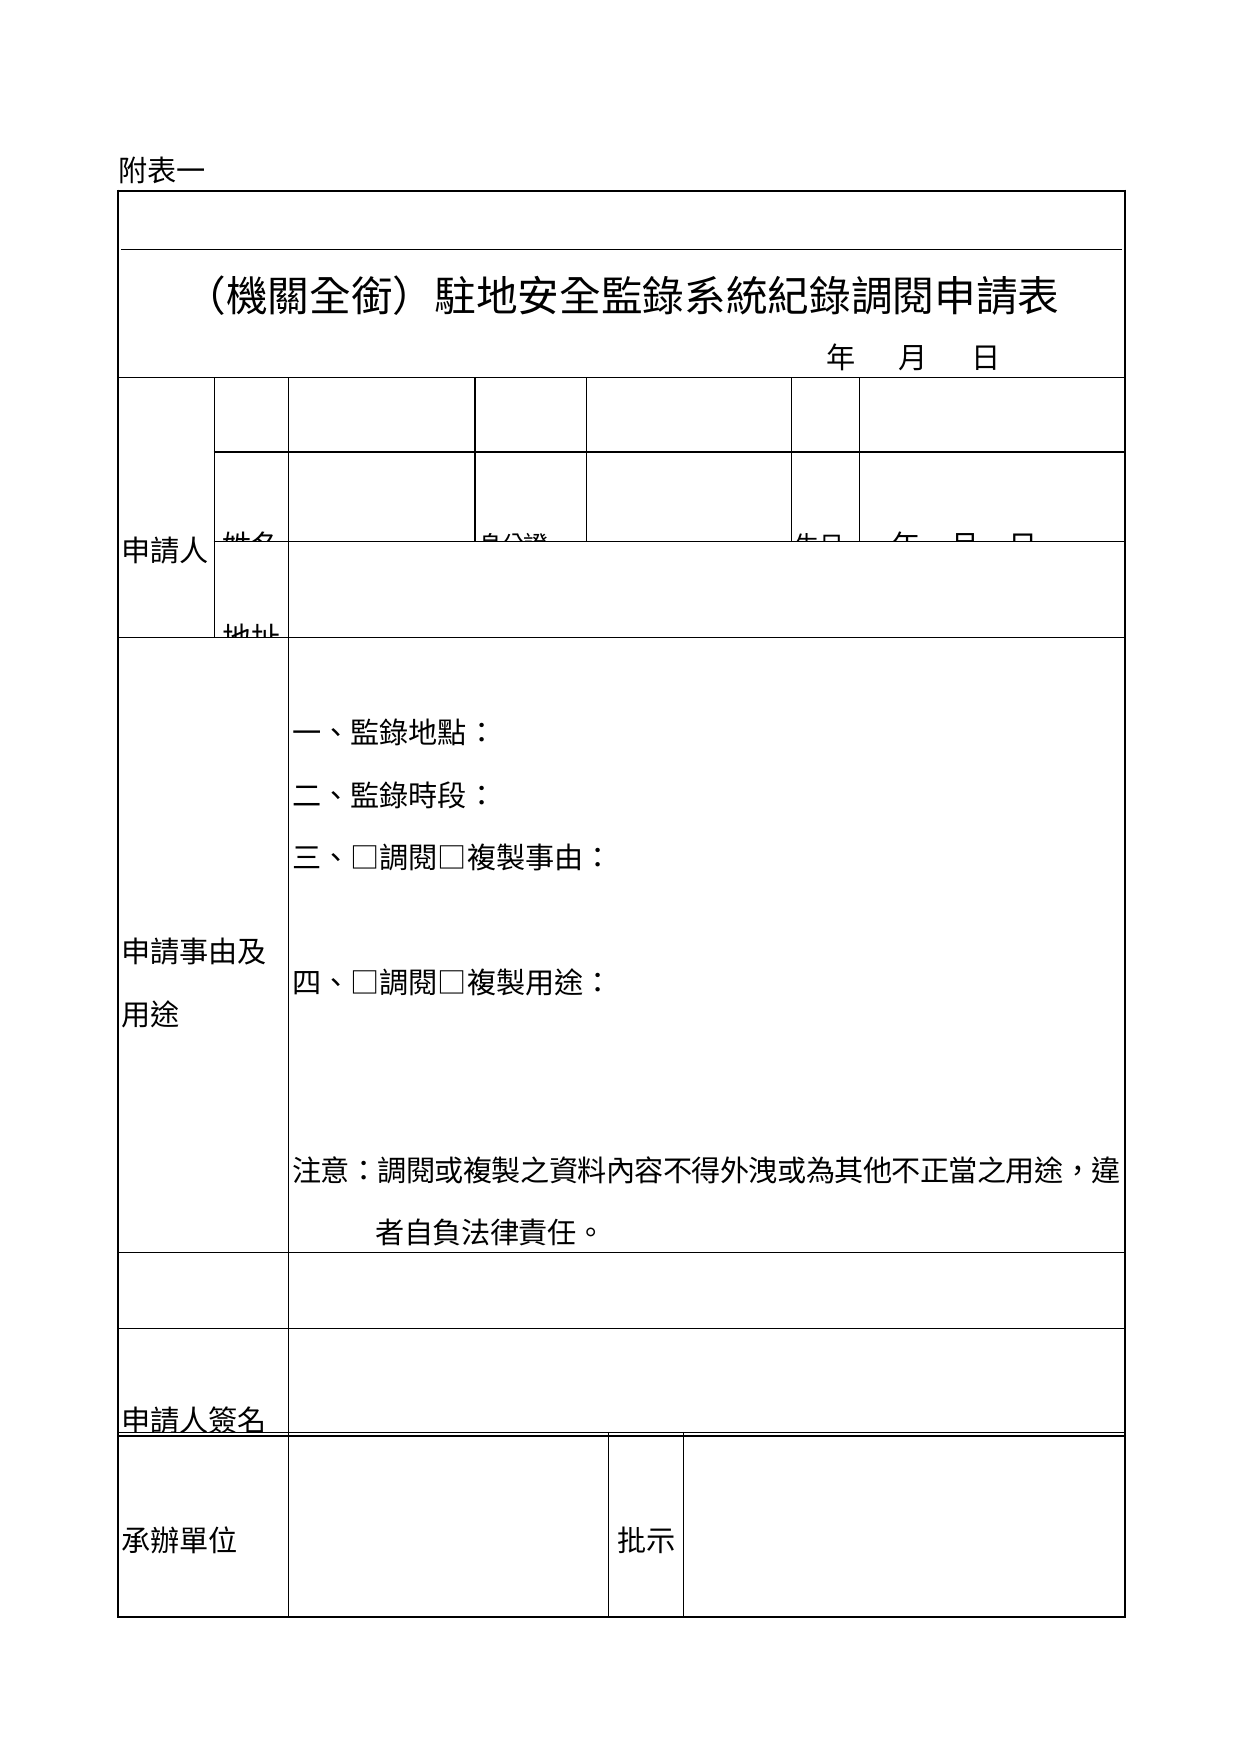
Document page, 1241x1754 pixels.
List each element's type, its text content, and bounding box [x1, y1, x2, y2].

table_cell 批示 [609, 1437, 683, 1616]
table_cell 地址 [215, 542, 288, 637]
table_cell [289, 453, 474, 541]
table_cell 姓名 [215, 453, 288, 541]
table_cell 調閱時間 [119, 1253, 288, 1328]
table_cell 承辦單位 [119, 1437, 288, 1616]
table_header （機關全銜）駐地安全監錄系統紀錄調閱申請表 年 月 日 [119, 192, 1124, 377]
table_cell 生日 [792, 453, 859, 541]
table_cell [289, 378, 474, 451]
table_cell [684, 1437, 1124, 1616]
text 附表一 [118, 127, 1122, 189]
table_cell [860, 378, 1124, 451]
table_cell 年 月 日 時 分 [289, 1253, 1124, 1328]
table_cell 單位 [215, 378, 288, 451]
table_cell 生日 [825, 537, 838, 541]
table_cell 一、監錄地點： 二、監錄時段： 三、□調閱□複製事由： 四、□調閱□複製用途： 注意：調閱或複製之資料內容不得外洩或為其他不正當之用途，違者自負法律責任。 [289, 638, 1124, 1252]
table_cell 申請事由及用途 [119, 638, 288, 1252]
table_cell [587, 378, 791, 451]
table_cell [289, 1437, 608, 1616]
table_cell 申請人 [119, 378, 214, 637]
table_cell [587, 453, 791, 541]
table_cell [289, 1329, 1124, 1432]
table_cell 電話 [792, 378, 859, 451]
table_cell 申請人簽名 [119, 1329, 288, 1432]
table_cell 職稱 [476, 378, 586, 451]
table_cell 年 月 日 [860, 453, 1124, 541]
table_cell 身分證 統一編號 [476, 453, 586, 541]
table_cell 姓名 [259, 536, 270, 541]
table_cell [289, 542, 1124, 637]
